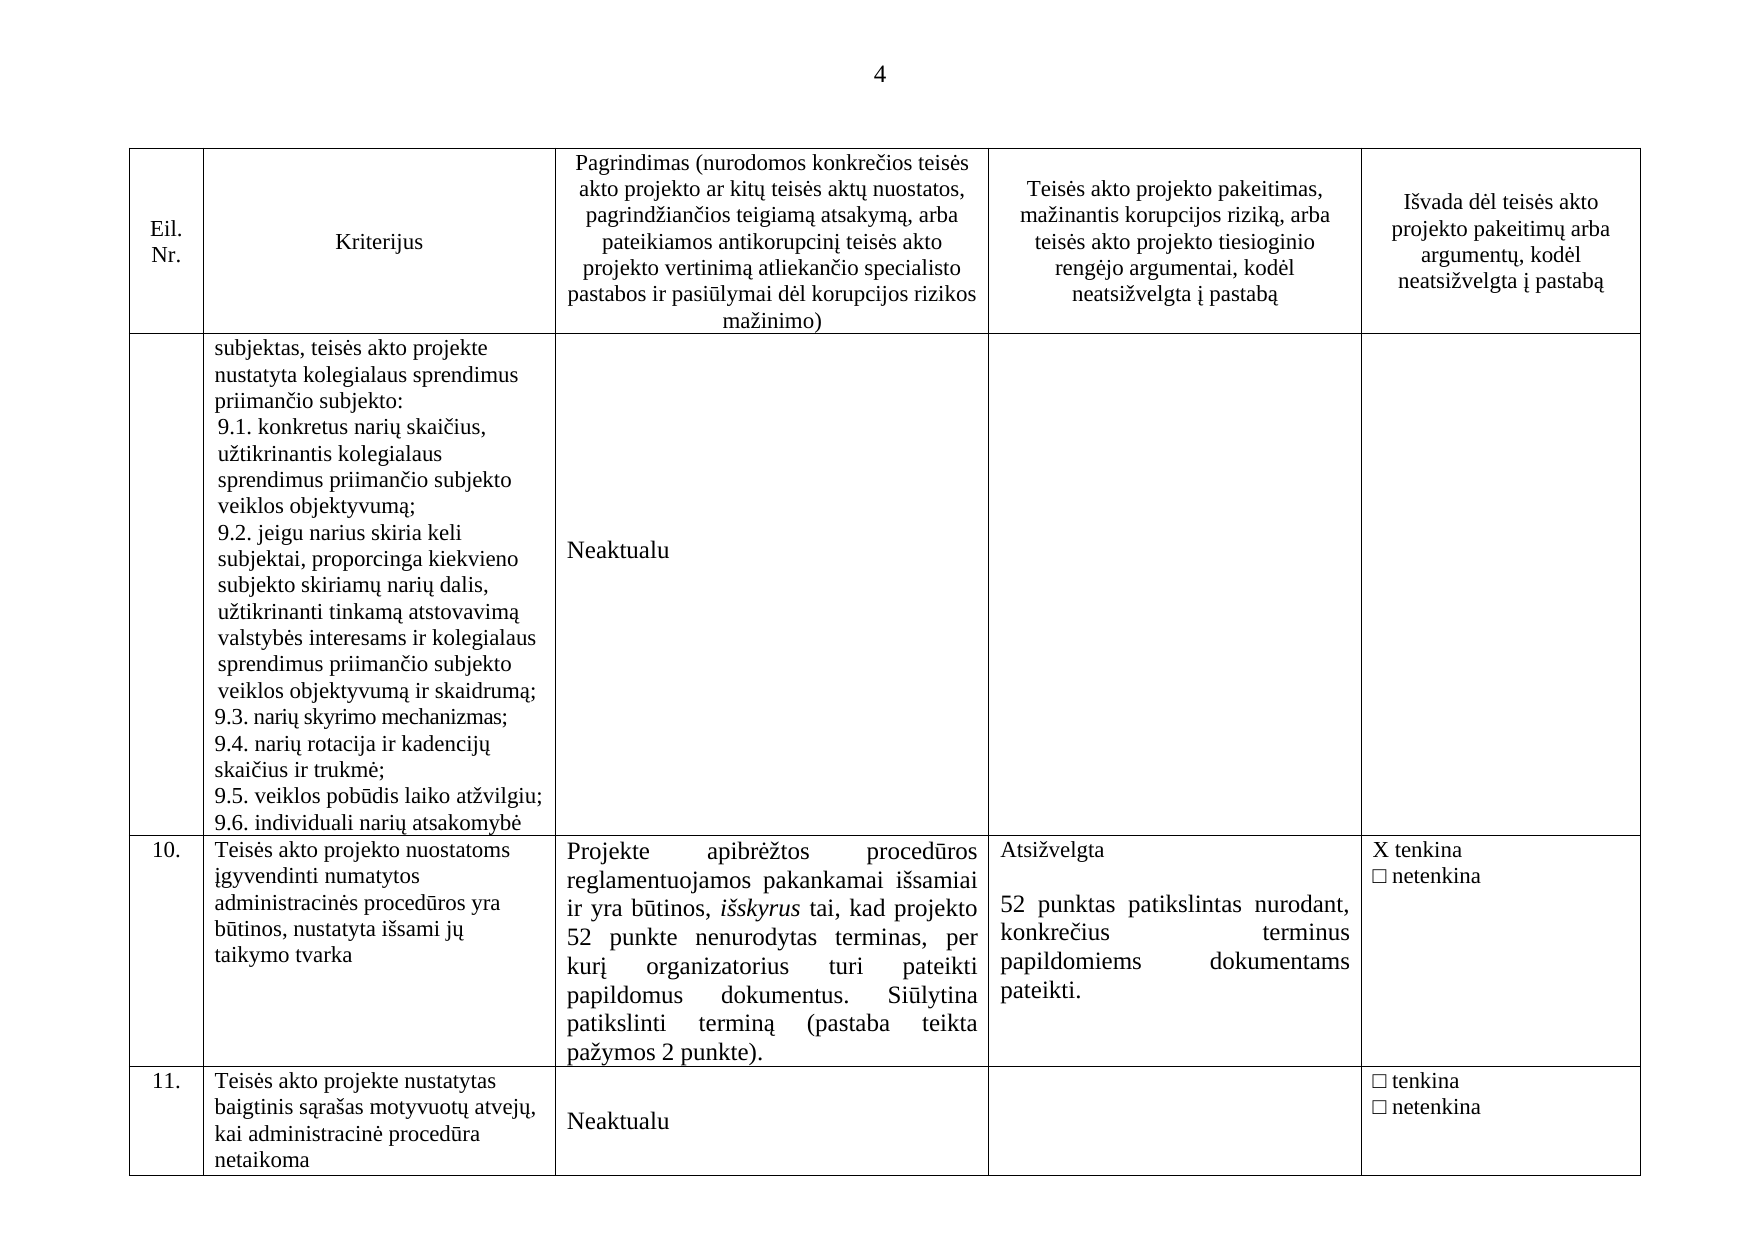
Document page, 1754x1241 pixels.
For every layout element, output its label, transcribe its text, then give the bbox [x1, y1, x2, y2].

table_header Pagrindimas (nurodomos konkrečios teisės akto projekto ar kitų teisės aktų nuostatos, pagrindžiančios teigiamą atsakymą, arba pateikiamos antikorupcinį teisės akto projekto vertinimą atliekančio specialisto pastabos ir pasiūlymai dėl korupcijos rizikos mažinimo) [556, 149, 988, 333]
table_cell [130, 334, 203, 835]
table_cell Projekte apibrėžtos procedūros reglamentuojamos pakankamai išsamiai ir yra būtinos, išskyrus tai, kad projekto 52 punkte nenurodytas terminas, per kurį organizatorius turi pateikti papildomus dokumentus. Siūlytina patikslinti terminą (pastaba teikta pažymos 2 punkte). [556, 836, 988, 1066]
table_cell 10. [130, 836, 203, 1066]
table_cell Teisės akto projekte nustatytas baigtinis sąrašas motyvuotų atvejų, kai administracinė procedūra netaikoma [204, 1067, 555, 1175]
table_cell [989, 334, 1361, 835]
table_cell [989, 1067, 1361, 1175]
table_cell Neaktualu [556, 1067, 988, 1175]
table_cell X tenkina □ netenkina [1362, 836, 1640, 1066]
table_header Kriterijus [204, 149, 555, 333]
table_cell [1362, 334, 1640, 835]
table_cell Teisės akto projekto nuostatoms įgyvendinti numatytos administracinės procedūros yra būtinos, nustatyta išsami jų taikymo tvarka [204, 836, 555, 1066]
table_header Eil. Nr. [130, 149, 203, 333]
table_cell □ tenkina □ netenkina [1362, 1067, 1640, 1175]
table_cell Neaktualu [556, 334, 988, 835]
table_cell Atsižvelgta 52 punktas patikslintas nurodant, konkrečius terminus papildomiems dokumentams pateikti. [989, 836, 1361, 1066]
table_header Išvada dėl teisės akto projekto pakeitimų arba argumentų, kodėl neatsižvelgta į pastabą [1362, 149, 1640, 333]
table_cell subjektas, teisės akto projekte nustatyta kolegialaus sprendimus priimančio subjekto: 9.1. konkretus narių skaičius, užtikrinantis kolegialaus sprendimus priimančio subjekto veiklos objektyvumą; 9.2. jeigu narius skiria keli subjektai, proporcinga kiekvieno subjekto skiriamų narių dalis, užtikrinanti tinkamą atstovavimą valstybės interesams ir kolegialaus sprendimus priimančio subjekto veiklos objektyvumą ir skaidrumą; 9.3. narių skyrimo mechanizmas; 9.4. narių rotacija ir kadencijų skaičius ir trukmė; 9.5. veiklos pobūdis laiko atžvilgiu; 9.6. individuali narių atsakomybė [204, 334, 555, 835]
table_header Teisės akto projekto pakeitimas, mažinantis korupcijos riziką, arba teisės akto projekto tiesioginio rengėjo argumentai, kodėl neatsižvelgta į pastabą [989, 149, 1361, 333]
table_cell 11. [130, 1067, 203, 1175]
